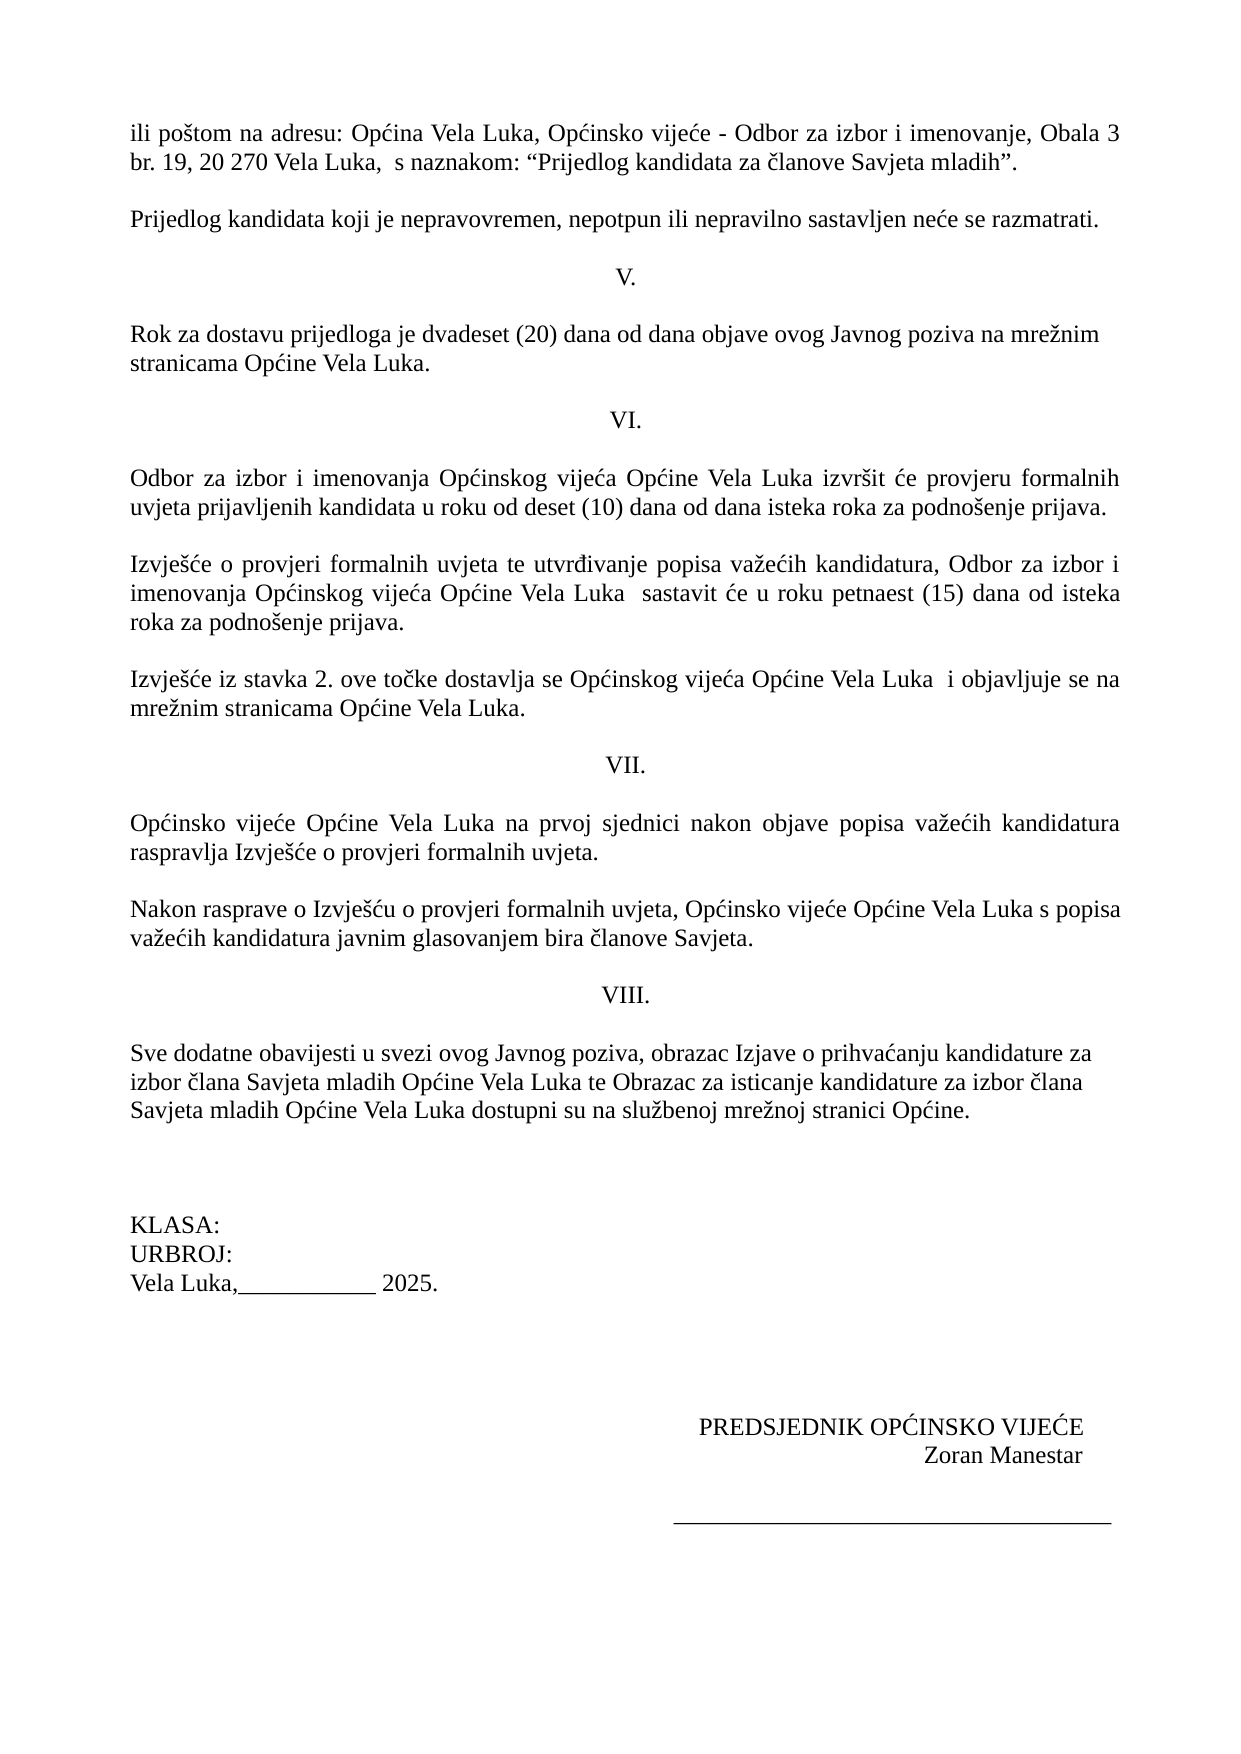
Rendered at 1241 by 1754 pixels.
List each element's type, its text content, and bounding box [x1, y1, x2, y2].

text V. [130, 262, 1121, 291]
text Nakon rasprave o Izvješću o provjeri formalnih uvjeta, Općinsko vijeće Općine Vela Luka s popisa važećih kandidatura javnim glasovanjem bira članove Savjeta. [130, 894, 1121, 952]
text PREDSJEDNIK OPĆINSKO VIJEĆE [130, 1412, 1121, 1441]
text VIII. [130, 981, 1121, 1009]
text URBROJ: [130, 1239, 1121, 1268]
text Vela Luka,___________ 2025. [130, 1268, 1121, 1297]
text Sve dodatne obavijesti u svezi ovog Javnog poziva, obrazac Izjave o prihvaćanju kandidature za izbor člana Savjeta mladih Općine Vela Luka te Obrazac za isticanje kandidature za izbor člana Savjeta mladih Općine Vela Luka dostupni su na službenoj mrežnoj stranici Općine. [130, 1038, 1121, 1124]
text VII. [130, 751, 1121, 779]
text Izvješće iz stavka 2. ove točke dostavlja se Općinskog vijeća Općine Vela Luka i objavljuje se na mrežnim stranicama Općine Vela Luka. [130, 664, 1121, 722]
text Zoran Manestar [130, 1441, 1121, 1469]
text Izvješće o provjeri formalnih uvjeta te utvrđivanje popisa važećih kandidatura, Odbor za izbor i imenovanja Općinskog vijeća Općine Vela Luka sastavit će u roku petnaest (15) dana od isteka roka za podnošenje prijava. [130, 549, 1121, 636]
text ___________________________________ [130, 1498, 1121, 1527]
text KLASA: [130, 1211, 1121, 1239]
text ili poštom na adresu: Općina Vela Luka, Općinsko vijeće - Odbor za izbor i imenovanje, Obala 3 br. 19, 20 270 Vela Luka, s naznakom: “Prijedlog kandidata za članove Savjeta mladih”. [130, 118, 1121, 176]
text Općinsko vijeće Općine Vela Luka na prvoj sjednici nakon objave popisa važećih kandidatura raspravlja Izvješće o provjeri formalnih uvjeta. [130, 808, 1121, 866]
text Odbor za izbor i imenovanja Općinskog vijeća Općine Vela Luka izvršit će provjeru formalnih uvjeta prijavljenih kandidata u roku od deset (10) dana od dana isteka roka za podnošenje prijava. [130, 463, 1121, 521]
text VI. [130, 406, 1121, 434]
text Prijedlog kandidata koji je nepravovremen, nepotpun ili nepravilno sastavljen neće se razmatrati. [130, 204, 1121, 233]
text Rok za dostavu prijedloga je dvadeset (20) dana od dana objave ovog Javnog poziva na mrežnim stranicama Općine Vela Luka. [130, 319, 1121, 377]
